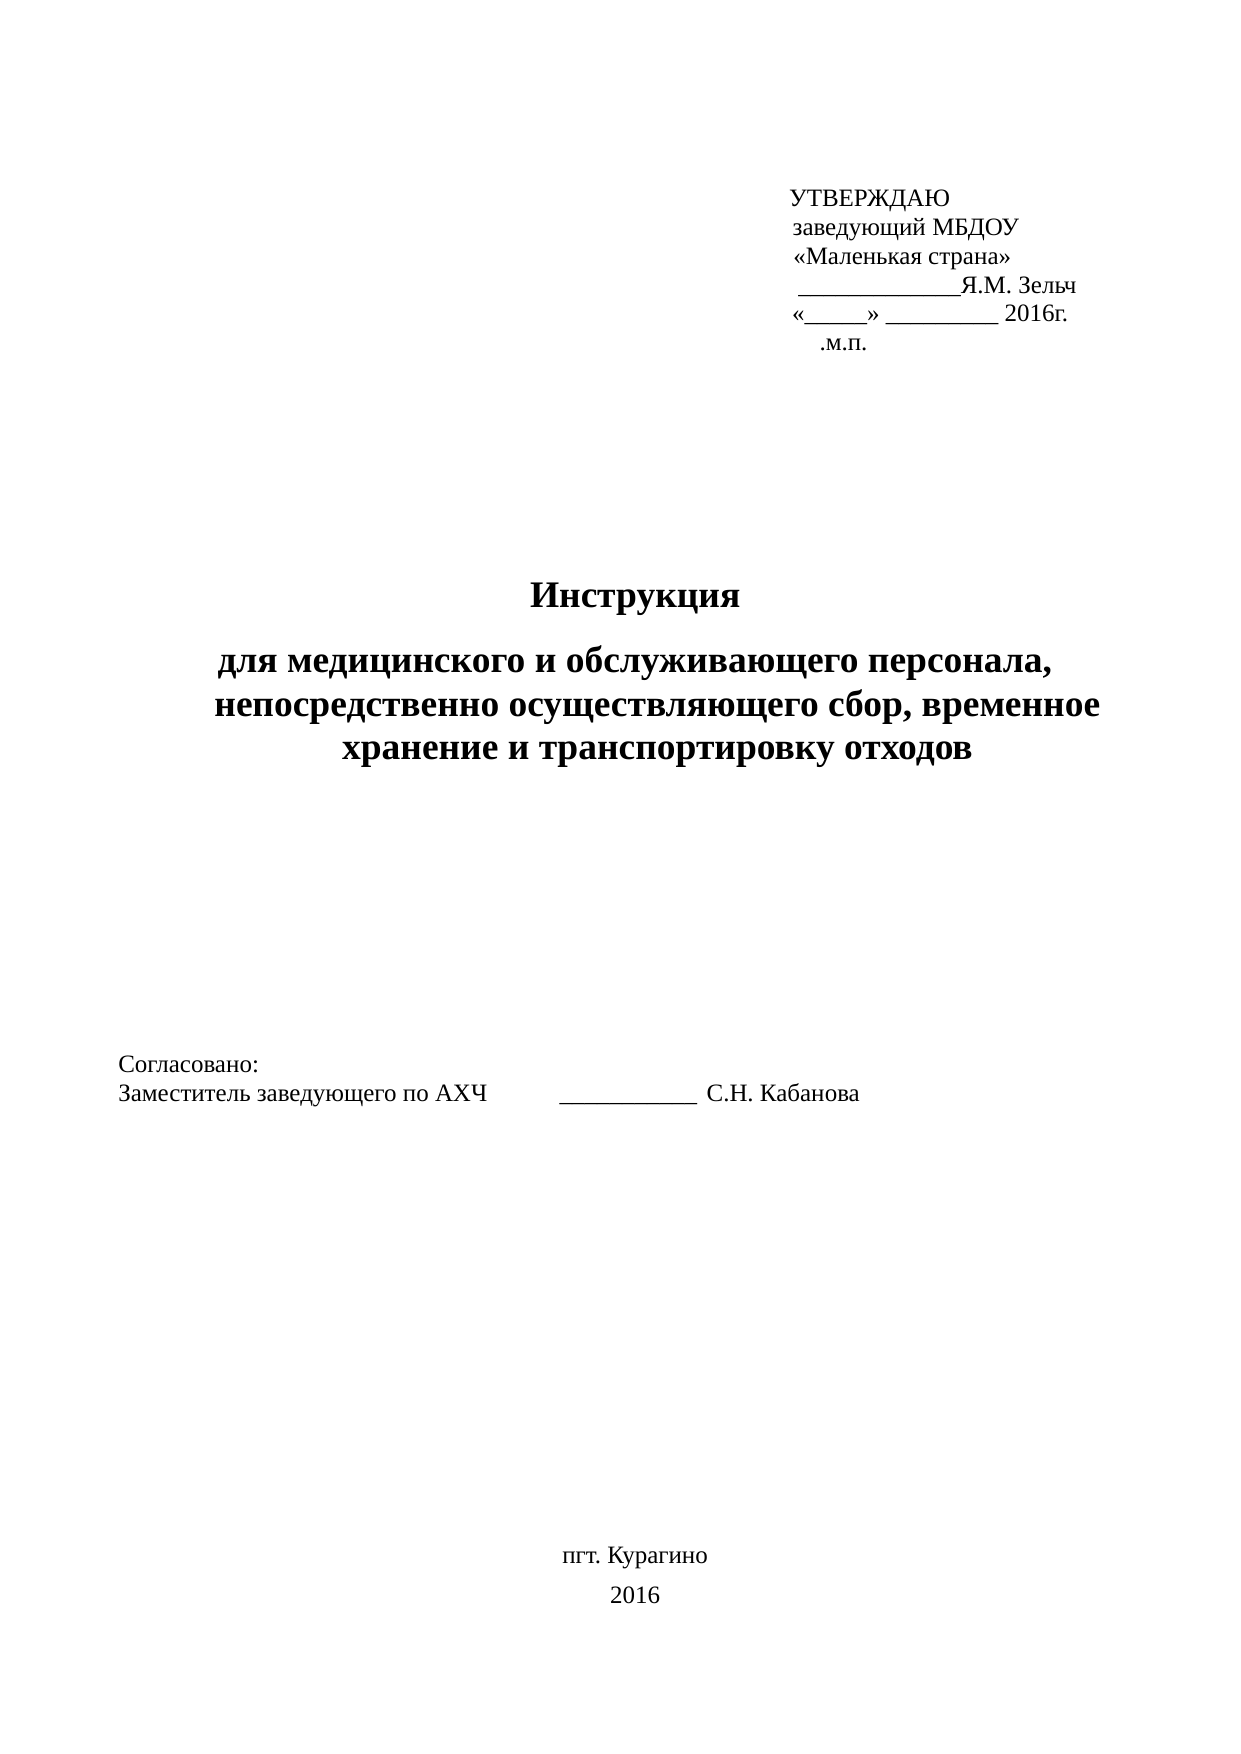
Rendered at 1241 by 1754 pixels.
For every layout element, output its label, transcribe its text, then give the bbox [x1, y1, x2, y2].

text УТВЕРЖДАЮ [118, 179, 1152, 212]
subtitle пгт. Курагино [118, 1540, 1152, 1569]
text заведующий МБДОУ [118, 212, 1152, 241]
text Заместитель заведующего по АХЧ ___________ С.Н. Кабанова [118, 1078, 1152, 1107]
subtitle Инструкция [118, 572, 1152, 615]
text «Маленькая страна» [118, 241, 1152, 270]
text Согласовано: [118, 1049, 1152, 1078]
text .м.п. [708, 327, 1152, 356]
text _____________Я.М. Зельч [643, 270, 1152, 298]
text 2016 [118, 1580, 1152, 1609]
subtitle для медицинского и обслуживающего персонала, непосредственно осуществляющего сбор, временное хранение и транспортировку отходов [118, 638, 1152, 767]
text «_____» _________ 2016г. [643, 298, 1152, 327]
